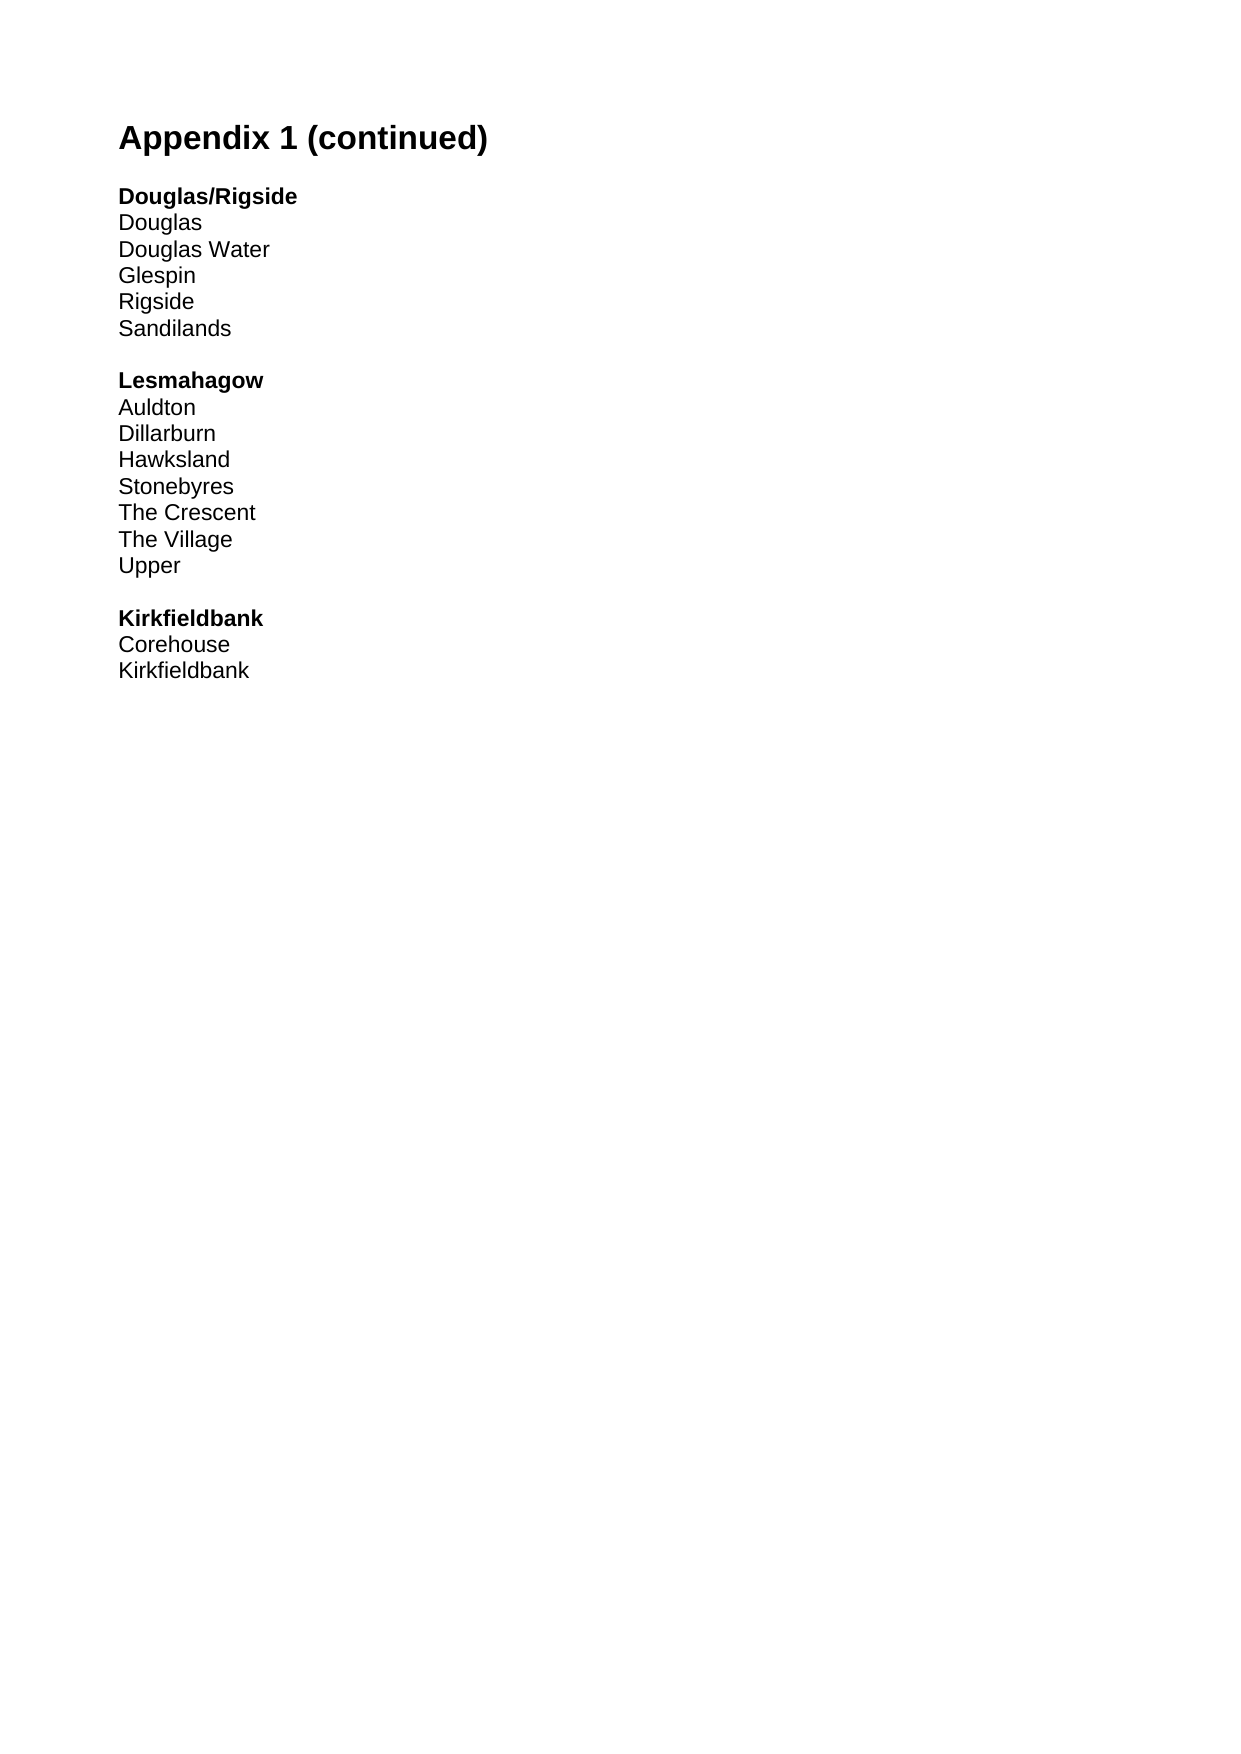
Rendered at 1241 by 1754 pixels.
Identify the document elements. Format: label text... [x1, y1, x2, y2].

text Upper [118, 552, 1122, 578]
text Hawksland [118, 446, 1122, 473]
text The Village [118, 526, 1122, 552]
text Auldton [118, 394, 1122, 420]
text Glespin [118, 262, 1122, 288]
text Douglas Water [118, 236, 1122, 262]
text The Crescent [118, 499, 1122, 526]
text Douglas [118, 209, 1122, 236]
text Kirkfieldbank [118, 604, 1122, 631]
text Dillarburn [118, 420, 1122, 446]
text Douglas/Rigside [118, 183, 1122, 209]
text Lesmahagow [118, 367, 1122, 394]
text Corehouse [118, 631, 1122, 657]
text Kirkfieldbank [118, 657, 1122, 684]
text Sandilands [118, 315, 1122, 341]
text Appendix 1 (continued) [118, 118, 1122, 157]
text Stonebyres [118, 473, 1122, 499]
text Rigside [118, 288, 1122, 315]
